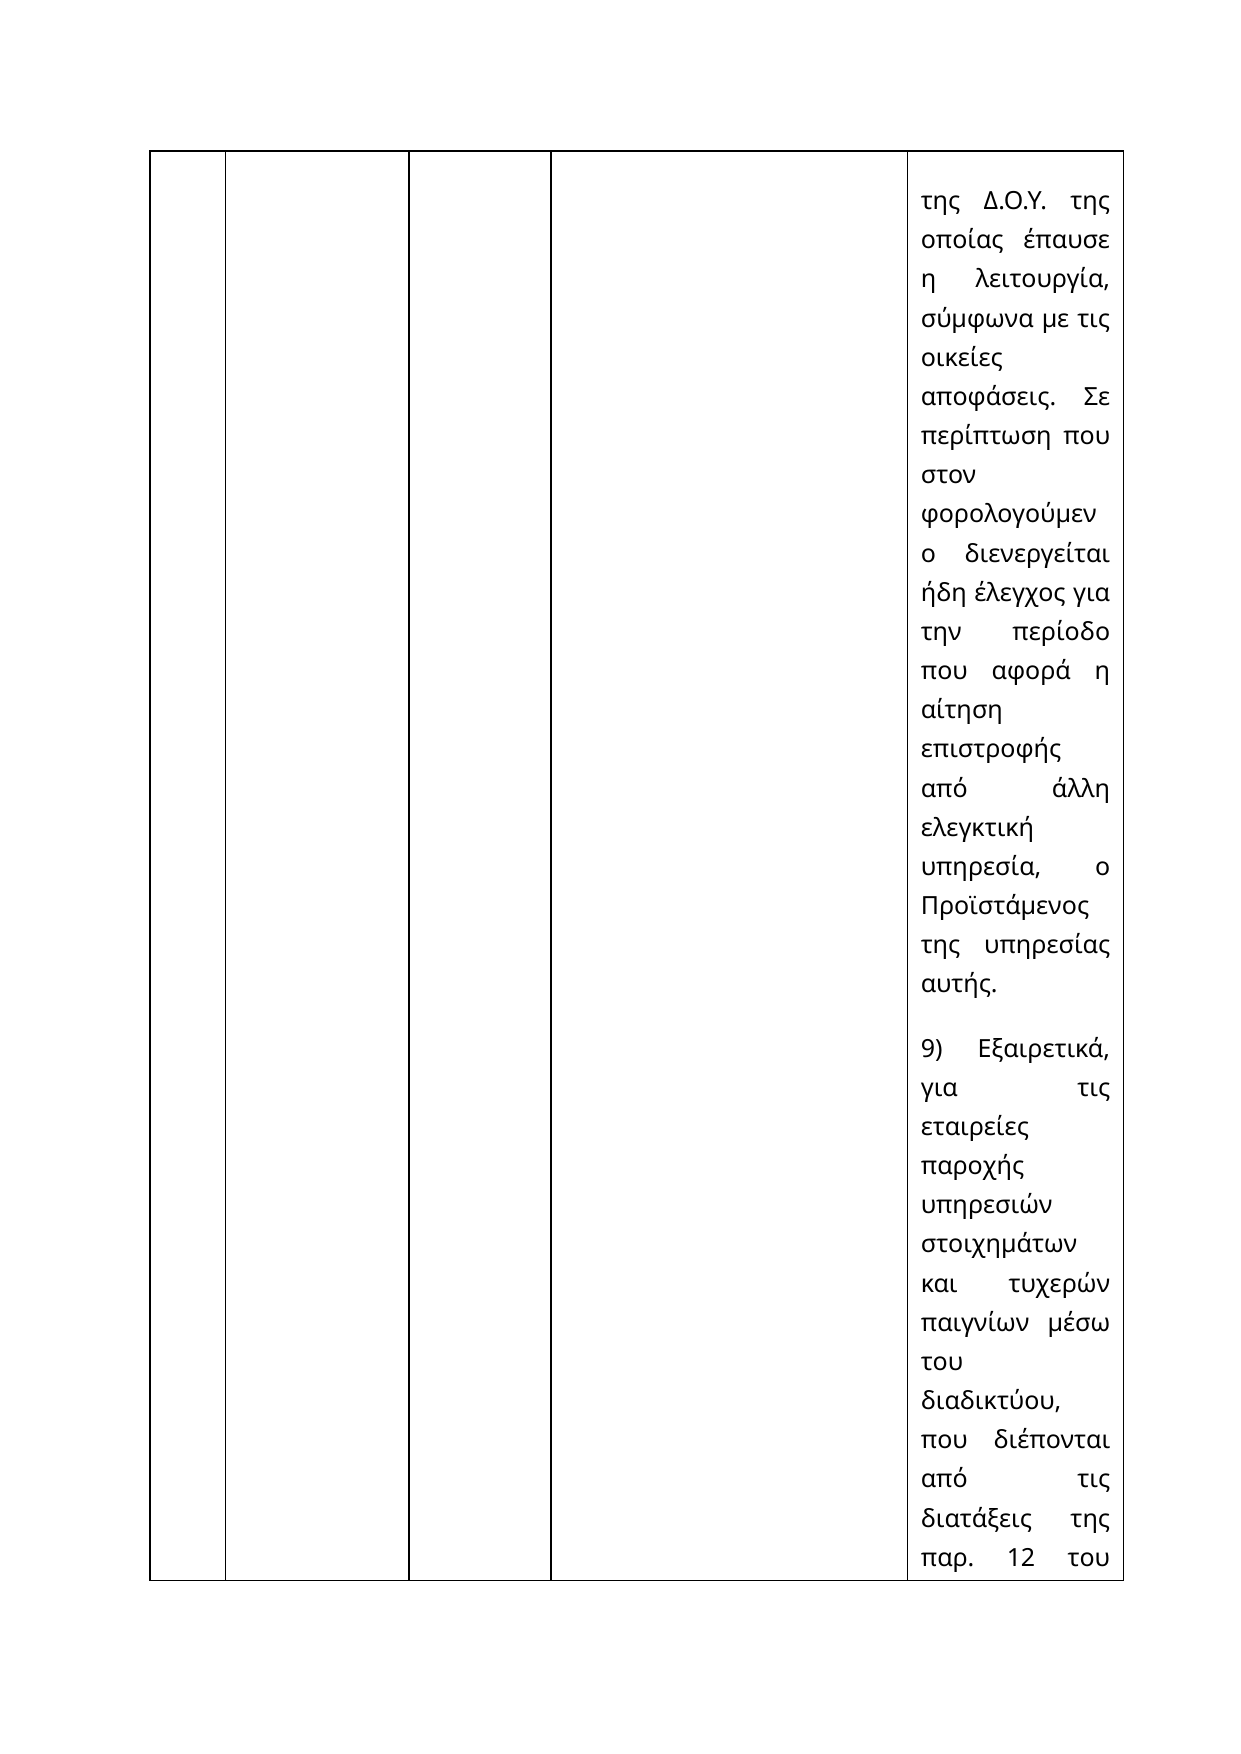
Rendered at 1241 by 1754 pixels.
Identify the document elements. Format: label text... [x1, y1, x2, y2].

table_cell [552, 152, 907, 1580]
table_cell [226, 152, 408, 1580]
table_cell [151, 152, 225, 1580]
table_cell της Δ.Ο.Υ. της οποίας έπαυσε η λειτουργία, σύμφωνα με τις οικείες αποφάσεις. Σε περίπτωση που στον φορολογούμενο διενεργείται ήδη έλεγχος για την περίοδο που αφορά η αίτηση επιστροφής από άλλη ελεγκτική υπηρεσία, ο Προϊστάμενος της υπηρεσίας αυτής. 9) Εξαιρετικά, για τις εταιρείες παροχής υπηρεσιών στοιχημάτων και τυχερών παιγνίων μέσω του διαδικτύου, που διέπονται από τις διατάξεις της παρ. 12 του [908, 152, 1123, 1580]
table_cell [410, 152, 550, 1580]
